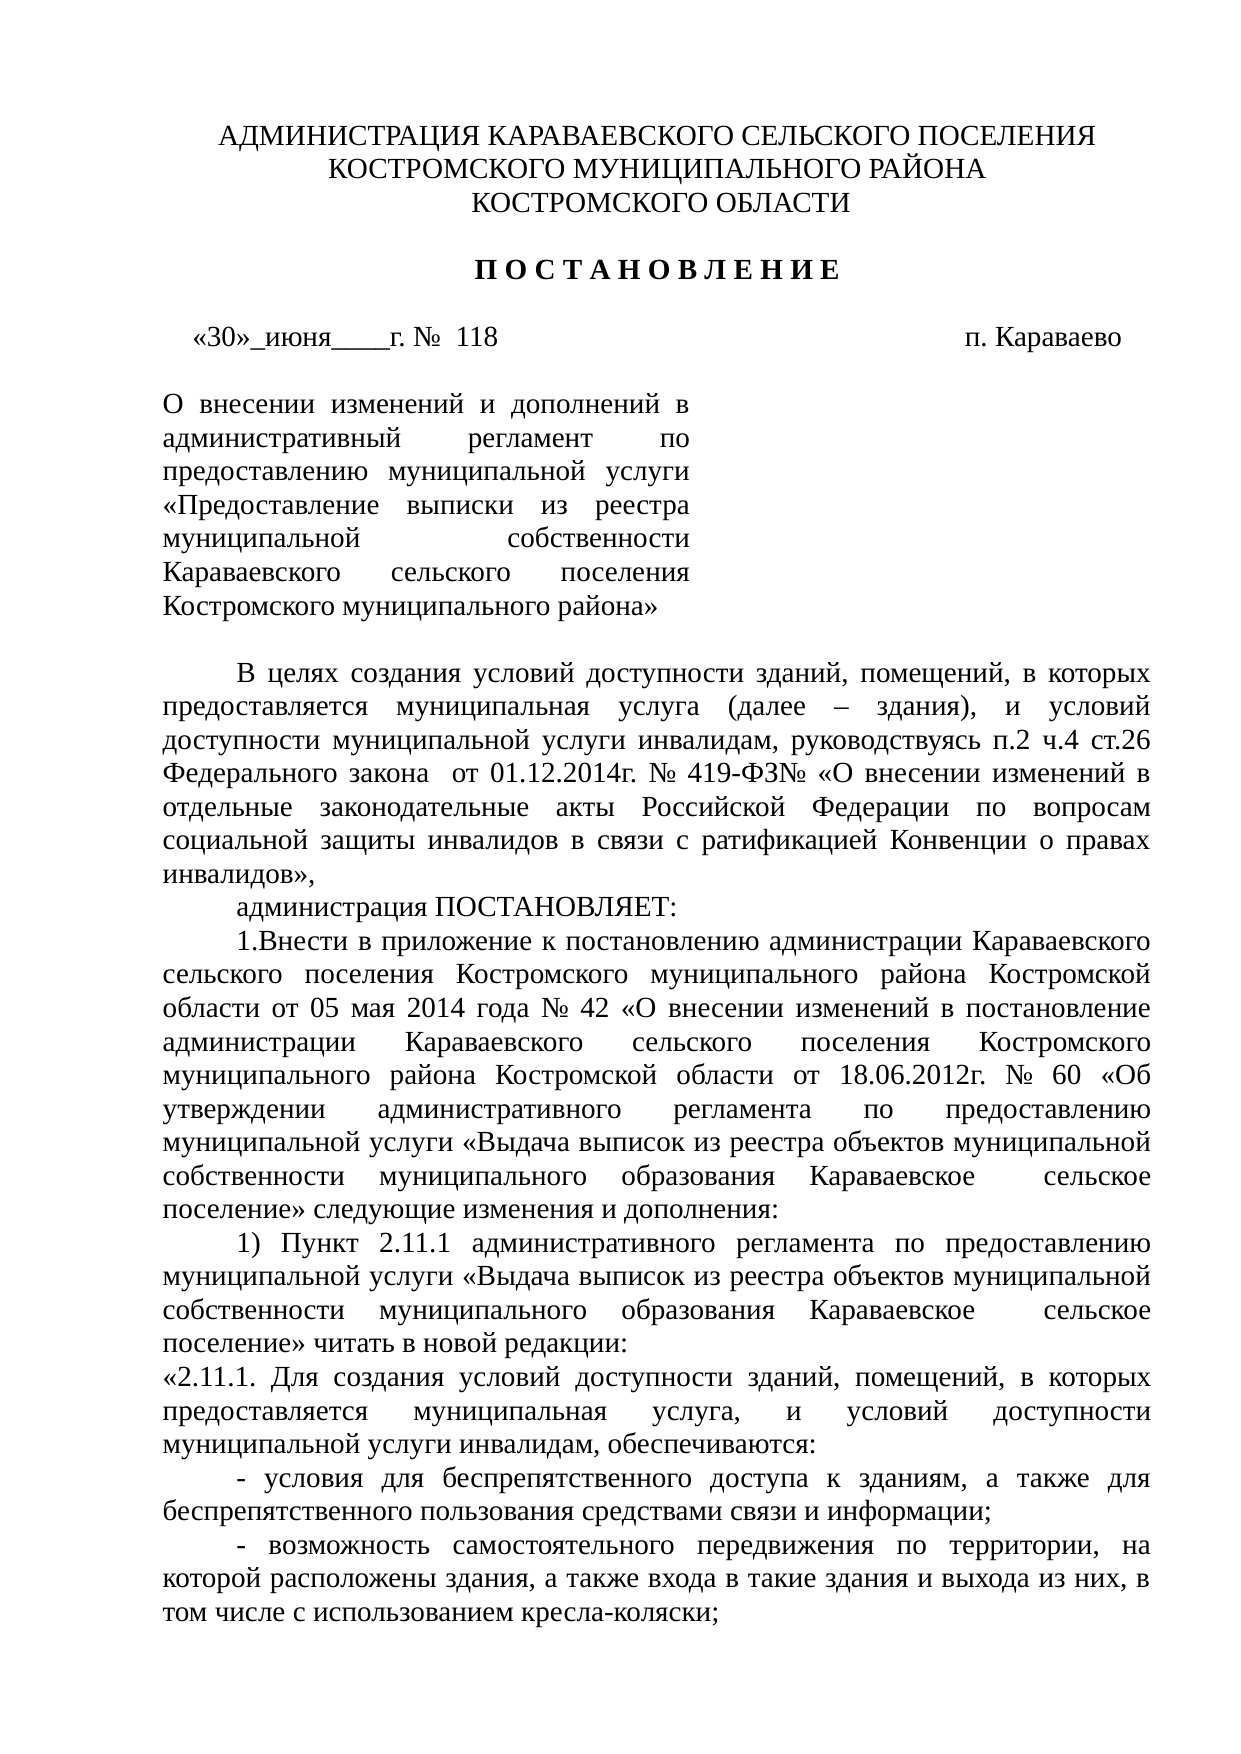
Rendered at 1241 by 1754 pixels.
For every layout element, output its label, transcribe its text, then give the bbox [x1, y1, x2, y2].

text «2.11.1. Для создания условий доступности зданий, помещений, в которых предоставляется муниципальная услуга, и условий доступности муниципальной услуги инвалидам, обеспечиваются: [162, 1359, 1152, 1460]
text 1) Пункт 2.11.1 административного регламента по предоставлению муниципальной услуги «Выдача выписок из реестра объектов муниципальной собственности муниципального образования Караваевское сельское поселение» читать в новой редакции: [162, 1225, 1152, 1359]
text - условия для беспрепятственного доступа к зданиям, а также для беспрепятственного пользования средствами связи и информации; [162, 1460, 1152, 1527]
text - возможность самостоятельного передвижения по территории, на которой расположены здания, а также входа в такие здания и выхода из них, в том числе с использованием кресла-коляски; [162, 1527, 1152, 1627]
text администрация ПОСТАНОВЛЯЕТ: [162, 889, 1152, 923]
text «30»_июня____г. № 118 п. Караваево [162, 319, 1152, 353]
text О внесении изменений и дополнений в административный регламент по предоставлению муниципальной услуги «Предоставление выписки из реестра муниципальной собственности Караваевского сельского поселения Костромского муниципального района» [162, 386, 690, 621]
text П О С Т А Н О В Л Е Н И Е [162, 252, 1152, 286]
text 1.Внести в приложение к постановлению администрации Караваевского сельского поселения Костромского муниципального района Костромской области от 05 мая 2014 года № 42 «О внесении изменений в постановление администрации Караваевского сельского поселения Костромского муниципального района Костромской области от 18.06.2012г. № 60 «Об утверждении административного регламента по предоставлению муниципальной услуги «Выдача выписок из реестра объектов муниципальной собственности муниципального образования Караваевское сельское поселение» следующие изменения и дополнения: [162, 923, 1152, 1225]
text КОСТРОМСКОГО ОБЛАСТИ [162, 185, 1152, 219]
text АДМИНИСТРАЦИЯ КАРАВАЕВСКОГО СЕЛЬСКОГО ПОСЕЛЕНИЯ КОСТРОМСКОГО МУНИЦИПАЛЬНОГО РАЙОНА [162, 118, 1152, 185]
text В целях создания условий доступности зданий, помещений, в которых предоставляется муниципальная услуга (далее – здания), и условий доступности муниципальной услуги инвалидам, руководствуясь п.2 ч.4 ст.26 Федерального закона от 01.12.2014г. № 419-ФЗ№ «О внесении изменений в отдельные законодательные акты Российской Федерации по вопросам социальной защиты инвалидов в связи с ратификацией Конвенции о правах инвалидов», [162, 655, 1152, 889]
